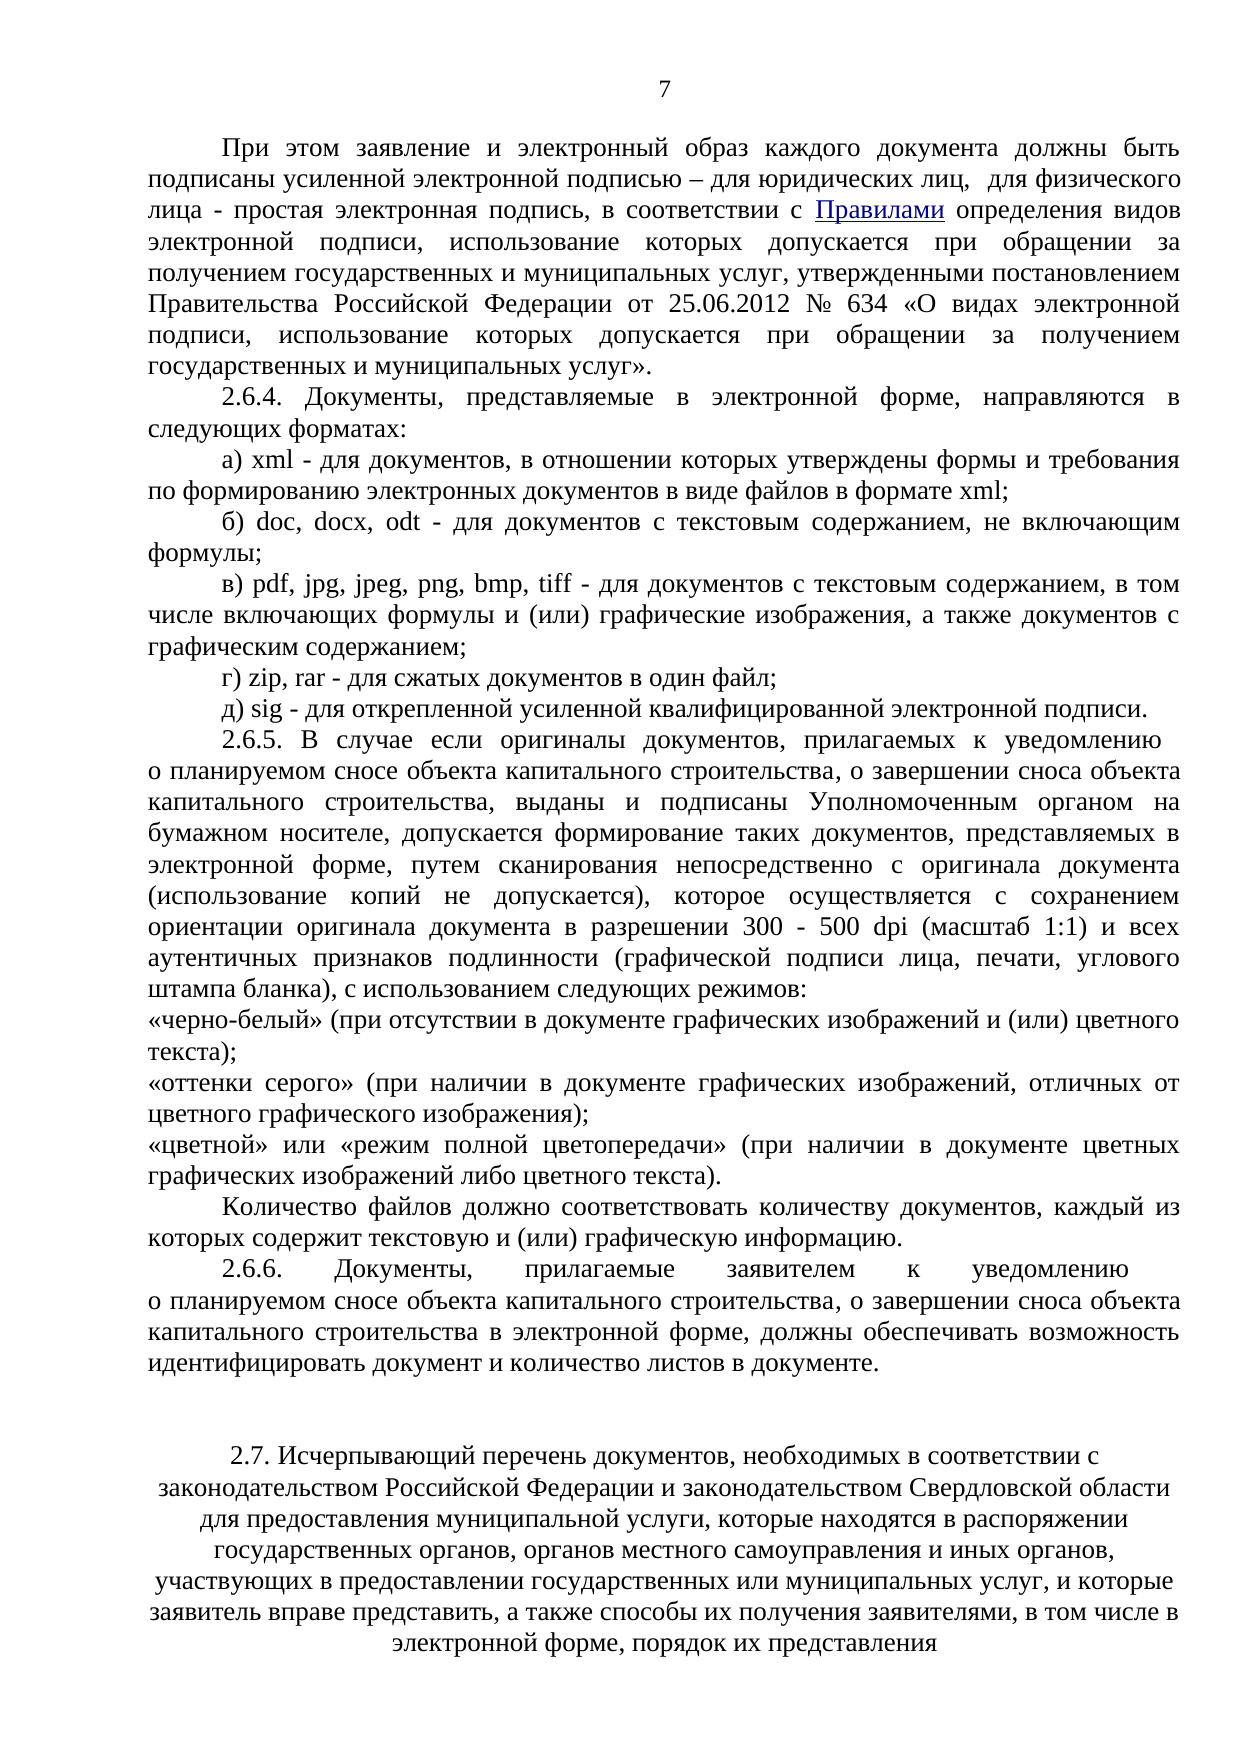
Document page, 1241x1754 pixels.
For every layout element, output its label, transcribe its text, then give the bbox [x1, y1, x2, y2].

text «оттенки серого» (при наличии в документе графических изображений, отличных от цветного графического изображения); [148, 1066, 1181, 1128]
text При этом заявление и электронный образ каждого документа должны быть подписаны усиленной электронной подписью – для юридических лиц, для физического лица - простая электронная подпись, в соответствии с Правилами определения видов электронной подписи, использование которых допускается при обращении за получением государственных и муниципальных услуг, утвержденными постановлением Правительства Российской Федерации от 25.06.2012 № 634 «О видах электронной подписи, использование которых допускается при обращении за получением государственных и муниципальных услуг». [148, 131, 1181, 381]
text Количество файлов должно соответствовать количеству документов, каждый из которых содержит текстовую и (или) графическую информацию. [148, 1190, 1181, 1253]
text 2.6.6. Документы, прилагаемые заявителем к уведомлению о планируемом сносе объекта капитального строительства, о завершении сноса объекта капитального строительства в электронной форме, должны обеспечивать возможность идентифицировать документ и количество листов в документе. [148, 1253, 1181, 1377]
text 2.7. Исчерпывающий перечень документов, необходимых в соответствии с законодательством Российской Федерации и законодательством Свердловской области для предоставления муниципальной услуги, которые находятся в распоряжении государственных органов, органов местного самоуправления и иных органов, участвующих в предоставлении государственных или муниципальных услуг, и которые заявитель вправе представить, а также способы их получения заявителями, в том числе в электронной форме, порядок их представления [148, 1439, 1181, 1657]
text «черно-белый» (при отсутствии в документе графических изображений и (или) цветного текста); [148, 1003, 1181, 1066]
text «цветной» или «режим полной цветопередачи» (при наличии в документе цветных графических изображений либо цветного текста). [148, 1128, 1181, 1190]
text г) zip, rar - для сжатых документов в один файл; [148, 661, 1181, 692]
text б) doc, docx, odt - для документов с текстовым содержанием, не включающим формулы; [148, 505, 1181, 567]
text в) pdf, jpg, jpeg, png, bmp, tiff - для документов с текстовым содержанием, в том числе включающих формулы и (или) графические изображения, а также документов с графическим содержанием; [148, 567, 1181, 661]
text д) sig - для открепленной усиленной квалифицированной электронной подписи. [148, 692, 1181, 723]
text а) xml - для документов, в отношении которых утверждены формы и требования по формированию электронных документов в виде файлов в формате xml; [148, 443, 1181, 505]
text 2.6.5. В случае если оригиналы документов, прилагаемых к уведомлению о планируемом сносе объекта капитального строительства, о завершении сноса объекта капитального строительства, выданы и подписаны Уполномоченным органом на бумажном носителе, допускается формирование таких документов, представляемых в электронной форме, путем сканирования непосредственно с оригинала документа (использование копий не допускается), которое осуществляется с сохранением ориентации оригинала документа в разрешении 300 - 500 dpi (масштаб 1:1) и всех аутентичных признаков подлинности (графической подписи лица, печати, углового штампа бланка), с использованием следующих режимов: [148, 723, 1181, 1003]
text 2.6.4. Документы, представляемые в электронной форме, направляются в следующих форматах: [148, 381, 1181, 443]
